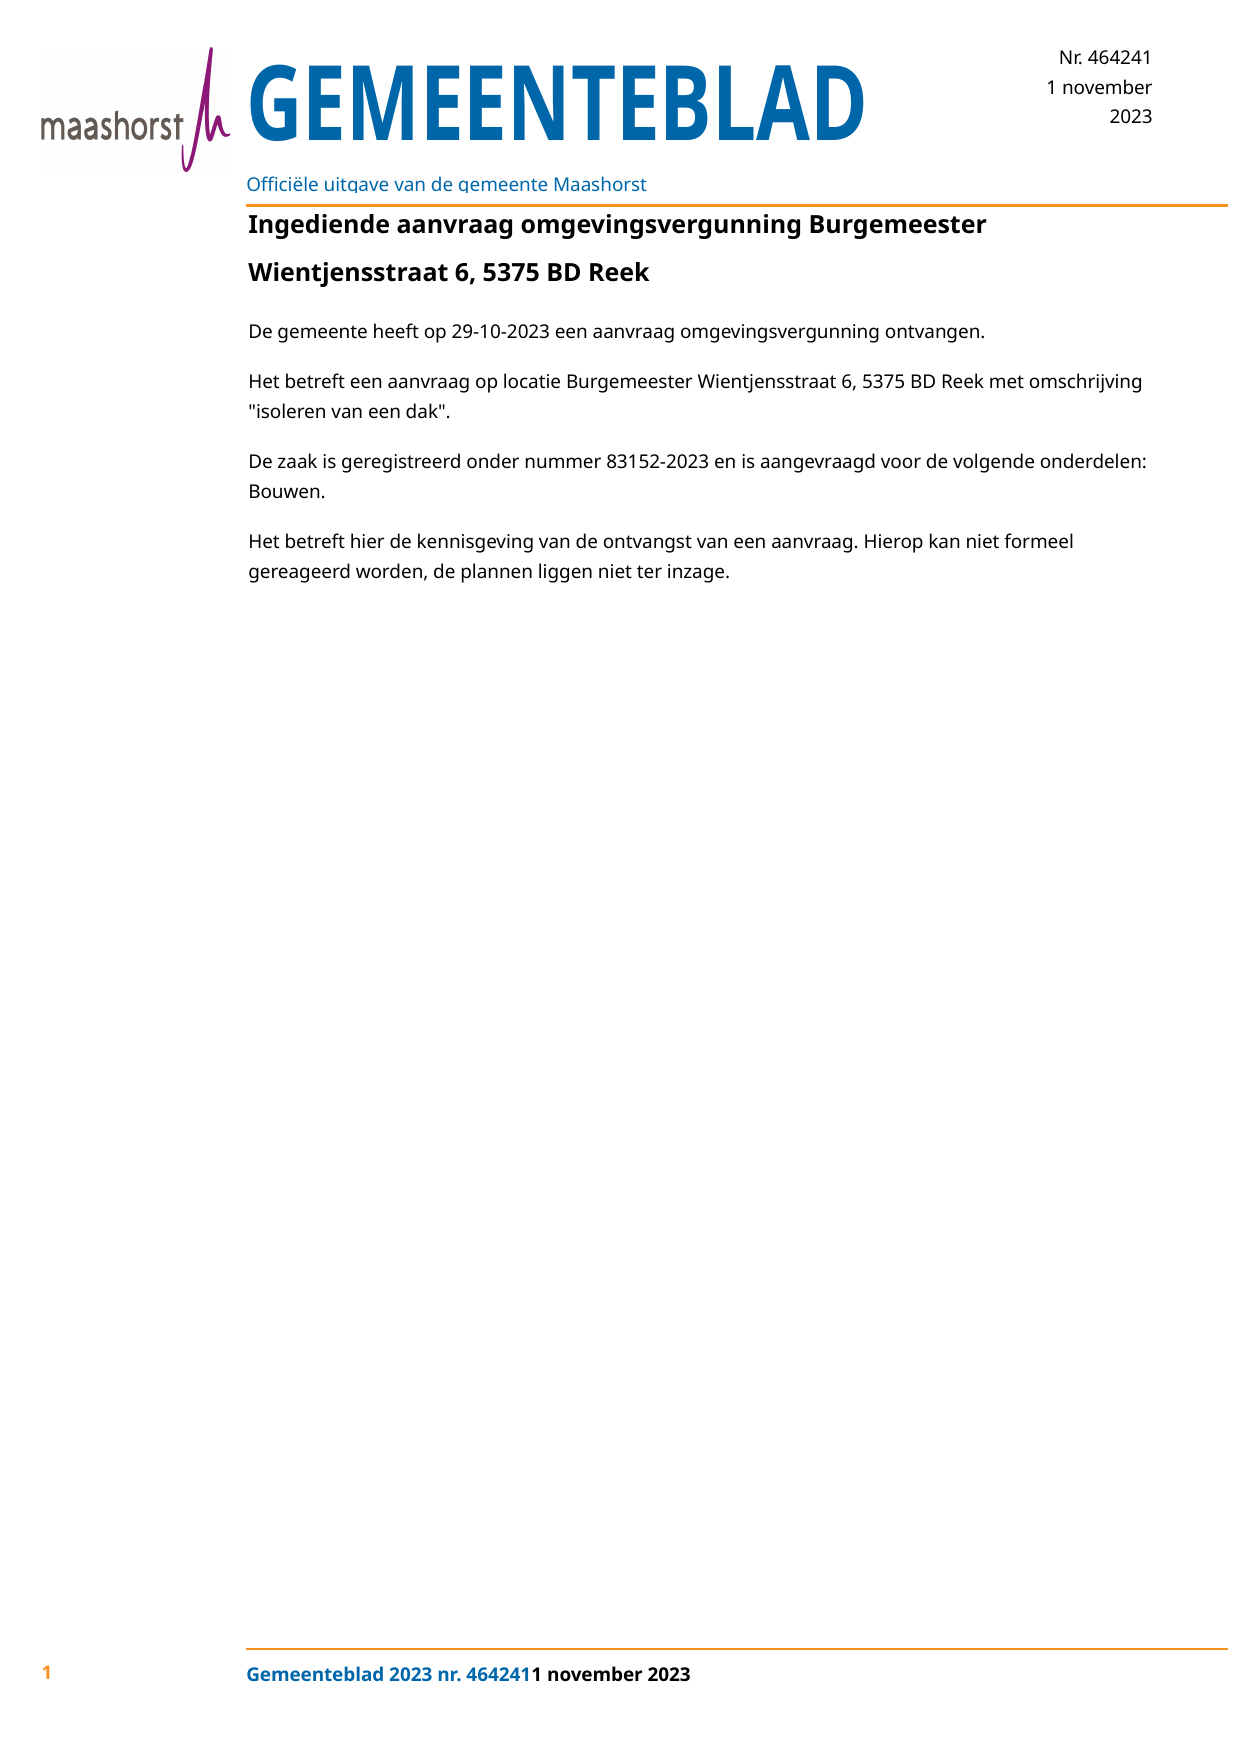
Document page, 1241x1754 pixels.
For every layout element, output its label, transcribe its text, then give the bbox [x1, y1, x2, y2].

text Het betreft hier de kennisgeving van de ontvangst van een aanvraag. Hierop kan niet formeel gereageerd worden, de plannen liggen niet ter inzage. [248, 528, 1152, 584]
text De zaak is geregistreerd onder nummer 83152-2023 en is aangevraagd voor de volgende onderdelen: Bouwen. [248, 448, 1152, 504]
picture [41, 47, 231, 172]
text De gemeente heeft op 29-10-2023 een aanvraag omgevingsvergunning ontvangen. [248, 318, 1152, 344]
text Ingediende aanvraag omgevingsvergunning Burgemeester Wientjensstraat 6, 5375 BD Reek [248, 207, 1152, 288]
text Het betreft een aanvraag op locatie Burgemeester Wientjensstraat 6, 5375 BD Reek met omschrijving "isoleren van een dak". [248, 368, 1152, 424]
